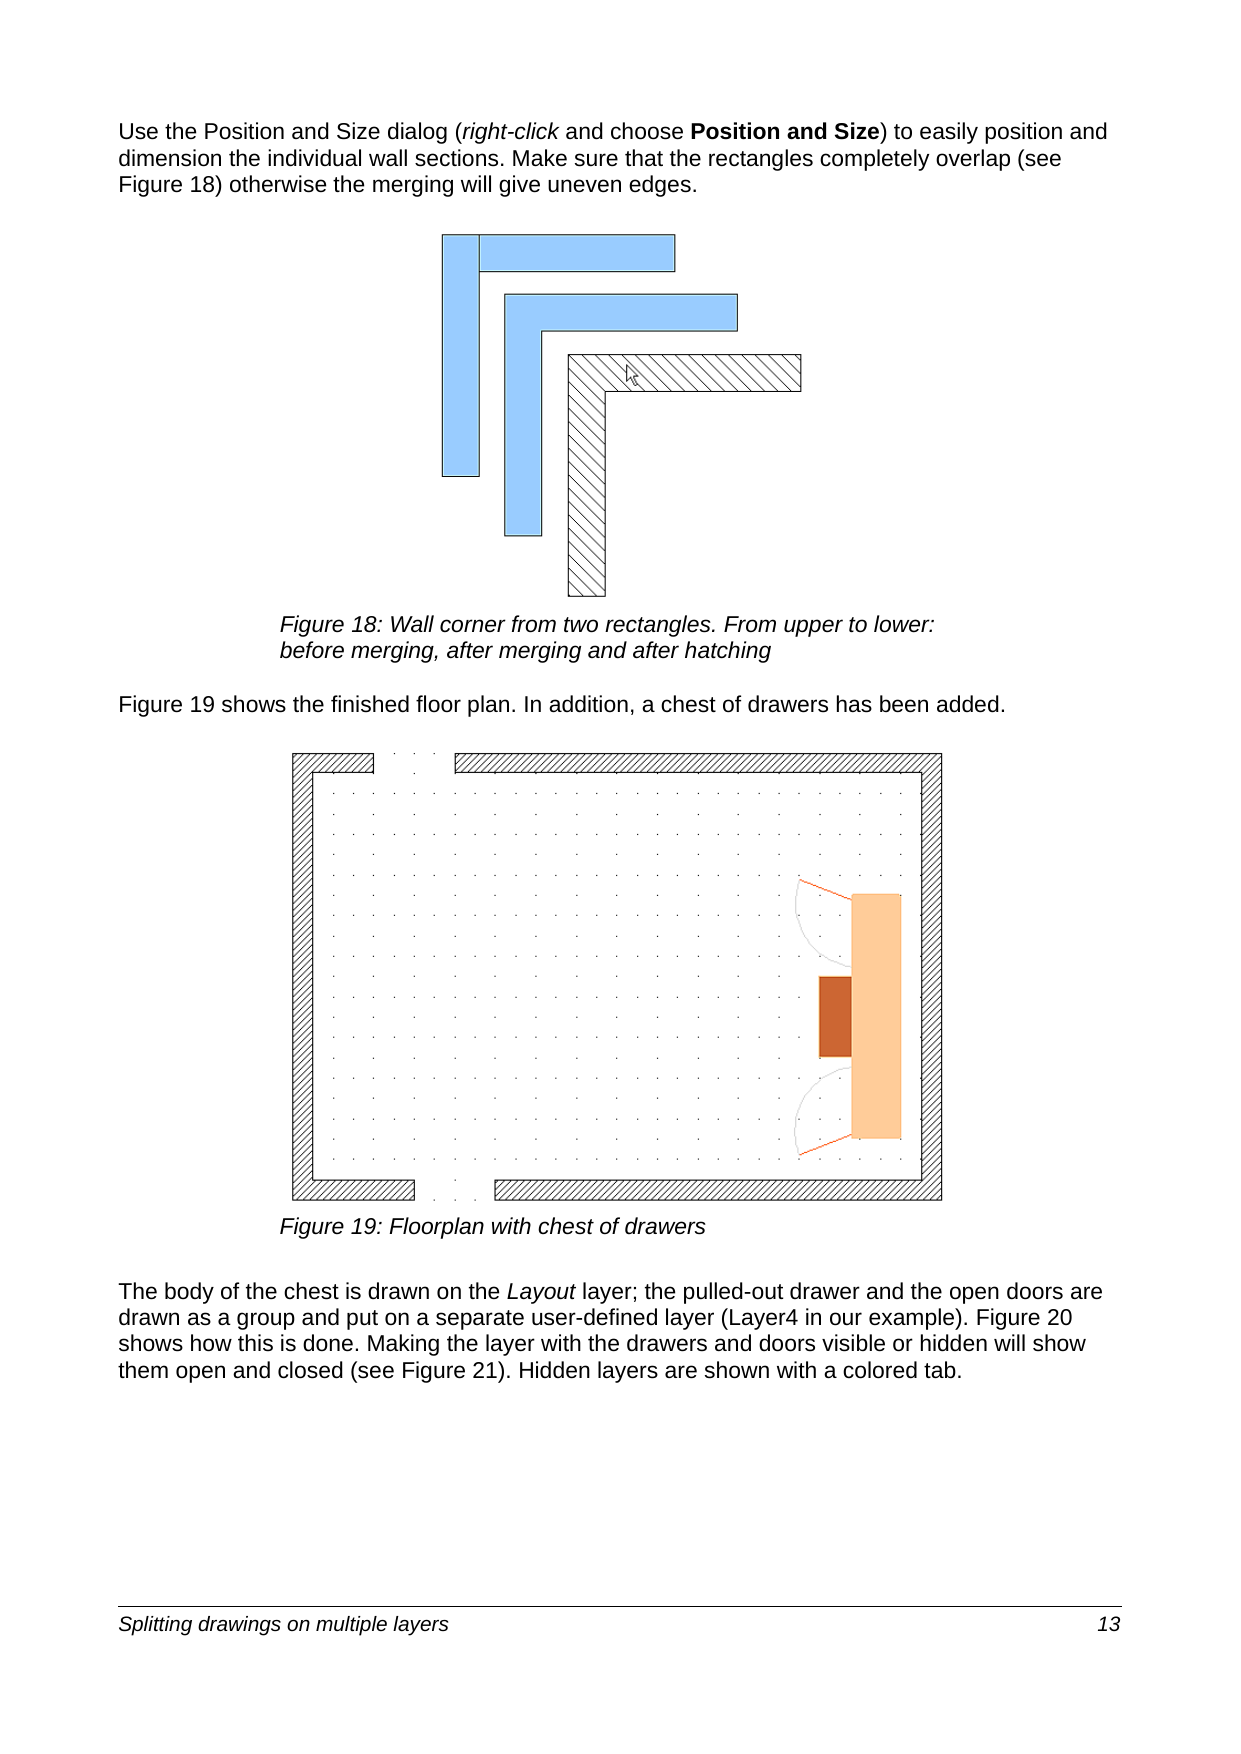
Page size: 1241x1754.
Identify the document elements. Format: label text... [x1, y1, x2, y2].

picture [419, 222, 821, 605]
text Use the Position and Size dialog (right-click and choose Position and Size) to easily position and dimension the individual wall sections. Make sure that the rectangles completely overlap (see Figure 18) otherwise the merging will give uneven edges. [118, 118, 1122, 197]
picture [279, 742, 961, 1214]
text The body of the chest is drawn on the Layout layer; the pulled-out drawer and the open doors are drawn as a group and put on a separate user-defined layer (Layer4 in our example). Figure 20 shows how this is done. Making the layer with the drawers and doors visible or hidden will show them open and closed (see Figure 21). Hidden layers are shown with a colored tab. [118, 1278, 1122, 1383]
text Figure 18: Wall corner from two rectangles. From upper to lower: before merging, after merging and after hatching [279, 611, 961, 664]
text Figure 19 shows the finished floor plan. In addition, a chest of drawers has been added. [118, 691, 1122, 718]
text Figure 19: Floorplan with chest of drawers [279, 1214, 961, 1239]
